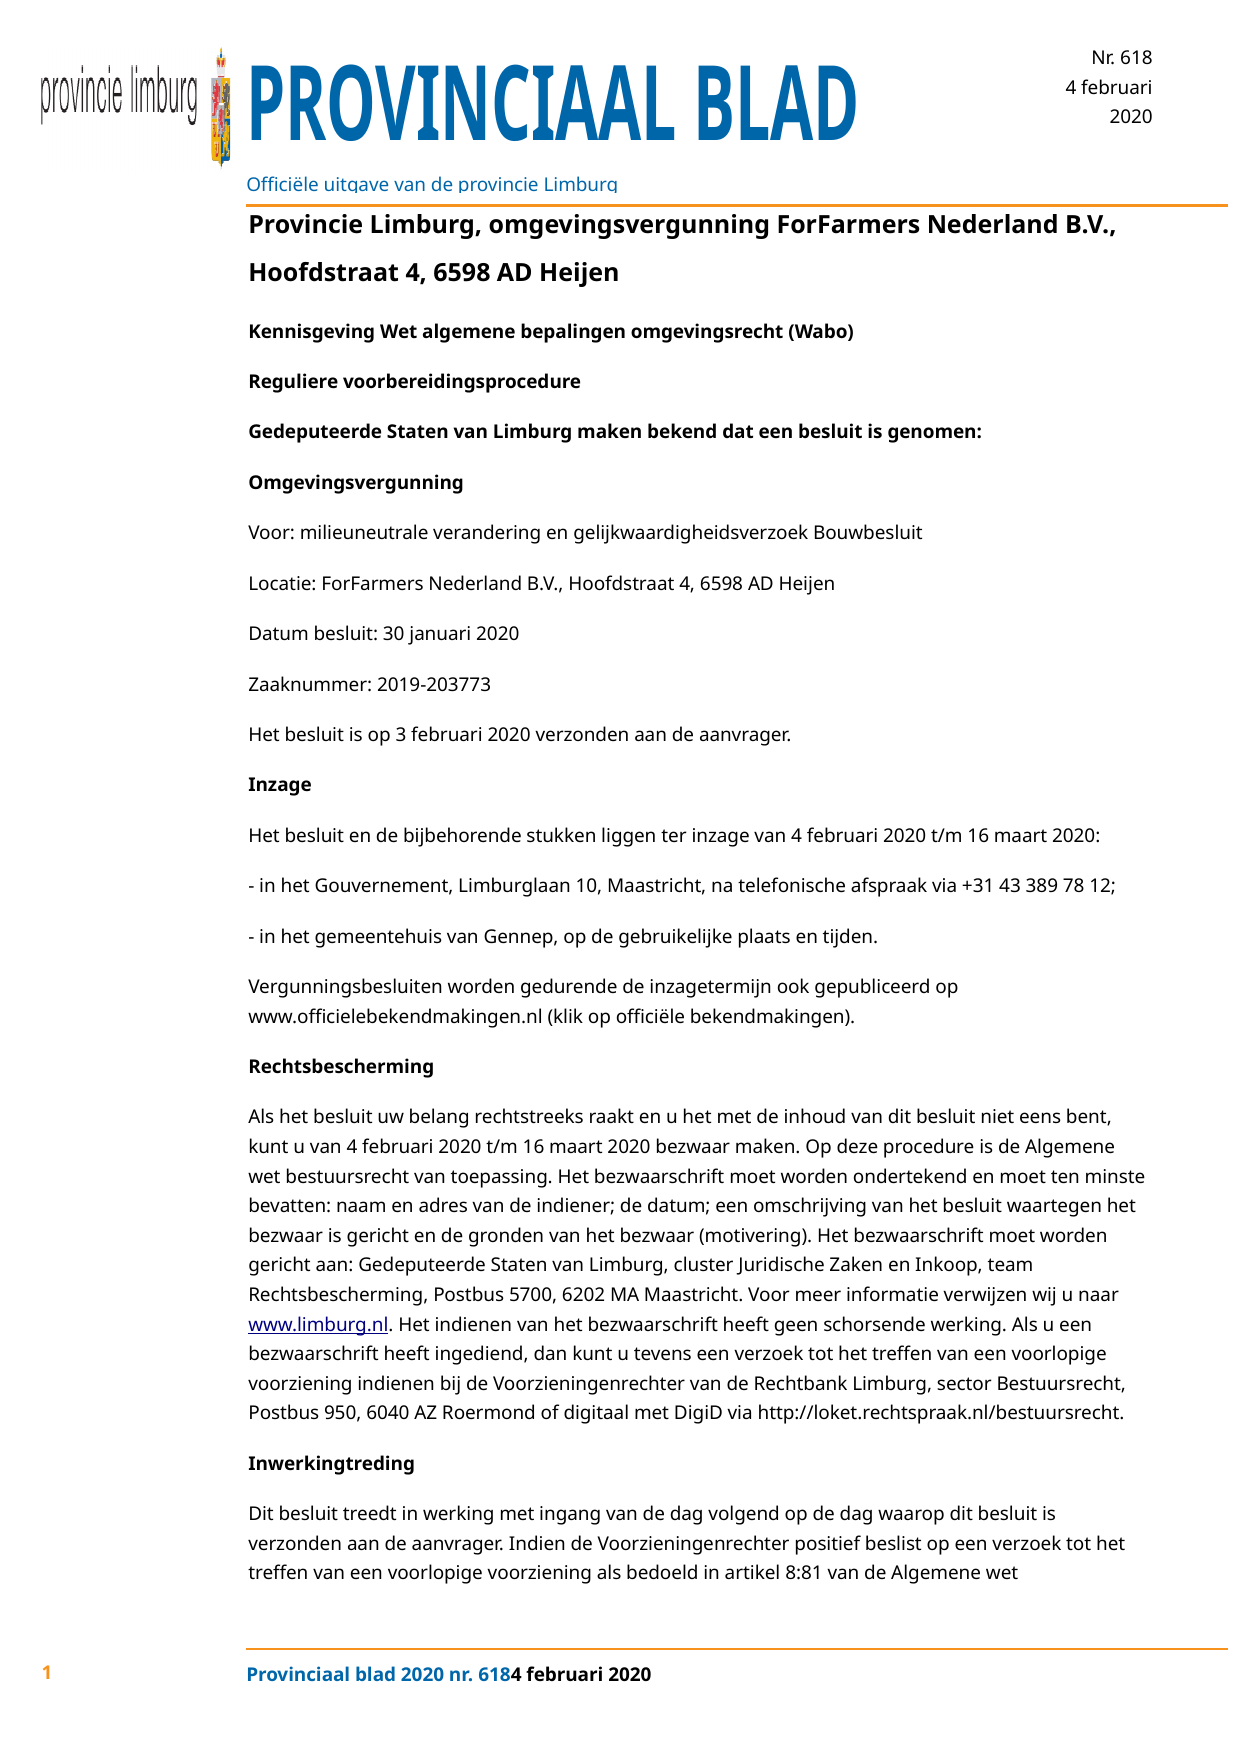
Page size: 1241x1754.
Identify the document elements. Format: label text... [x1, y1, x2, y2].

text Kennisgeving Wet algemene bepalingen omgevingsrecht (Wabo) [248, 318, 1152, 344]
text Het besluit is op 3 februari 2020 verzonden aan de aanvrager. [248, 721, 1152, 747]
text Zaaknummer: 2019-203773 [248, 671, 1152, 697]
text Voor: milieuneutrale verandering en gelijkwaardigheidsverzoek Bouwbesluit [248, 519, 1152, 545]
text Inzage [248, 772, 1152, 797]
text Locatie: ForFarmers Nederland B.V., Hoofdstraat 4, 6598 AD Heijen [248, 570, 1152, 596]
text Rechtsbescherming [248, 1053, 1152, 1079]
text Vergunningsbesluiten worden gedurende de inzagetermijn ook gepubliceerd op www.officielebekendmakingen.nl (klik op officiële bekendmakingen). [248, 973, 1152, 1029]
text Inwerkingtreding [248, 1450, 1152, 1476]
text Datum besluit: 30 januari 2020 [248, 620, 1152, 646]
text - in het Gouvernement, Limburglaan 10, Maastricht, na telefonische afspraak via +31 43 389 78 12; [248, 872, 1152, 898]
picture [41, 47, 231, 172]
text Provincie Limburg, omgevingsvergunning ForFarmers Nederland B.V., Hoofdstraat 4, 6598 AD Heijen [248, 207, 1152, 288]
text Dit besluit treedt in werking met ingang van de dag volgend op de dag waarop dit besluit is verzonden aan de aanvrager. Indien de Voorzieningenrechter positief beslist op een verzoek tot het treffen van een voorlopige voorziening als bedoeld in artikel 8:81 van de Algemene wet [248, 1500, 1152, 1585]
text Als het besluit uw belang rechtstreeks raakt en u het met de inhoud van dit besluit niet eens bent, kunt u van 4 februari 2020 t/m 16 maart 2020 bezwaar maken. Op deze procedure is de Algemene wet bestuursrecht van toepassing. Het bezwaarschrift moet worden ondertekend en moet ten minste bevatten: naam en adres van de indiener; de datum; een omschrijving van het besluit waartegen het bezwaar is gericht en de gronden van het bezwaar (motivering). Het bezwaarschrift moet worden gericht aan: Gedeputeerde Staten van Limburg, cluster Juridische Zaken en Inkoop, team Rechtsbescherming, Postbus 5700, 6202 MA Maastricht. Voor meer informatie verwijzen wij u naar www.limburg.nl. Het indienen van het bezwaarschrift heeft geen schorsende werking. Als u een bezwaarschrift heeft ingediend, dan kunt u tevens een verzoek tot het treffen van een voorlopige voorziening indienen bij de Voorzieningenrechter van de Rechtbank Limburg, sector Bestuursrecht, Postbus 950, 6040 AZ Roermond of digitaal met DigiD via http://loket.rechtspraak.nl/bestuursrecht. [248, 1104, 1152, 1425]
text Het besluit en de bijbehorende stukken liggen ter inzage van 4 februari 2020 t/m 16 maart 2020: [248, 822, 1152, 848]
text - in het gemeentehuis van Gennep, op de gebruikelijke plaats en tijden. [248, 923, 1152, 949]
text Gedeputeerde Staten van Limburg maken bekend dat een besluit is genomen: [248, 419, 1152, 444]
text Reguliere voorbereidingsprocedure [248, 368, 1152, 394]
text Omgevingsvergunning [248, 469, 1152, 495]
